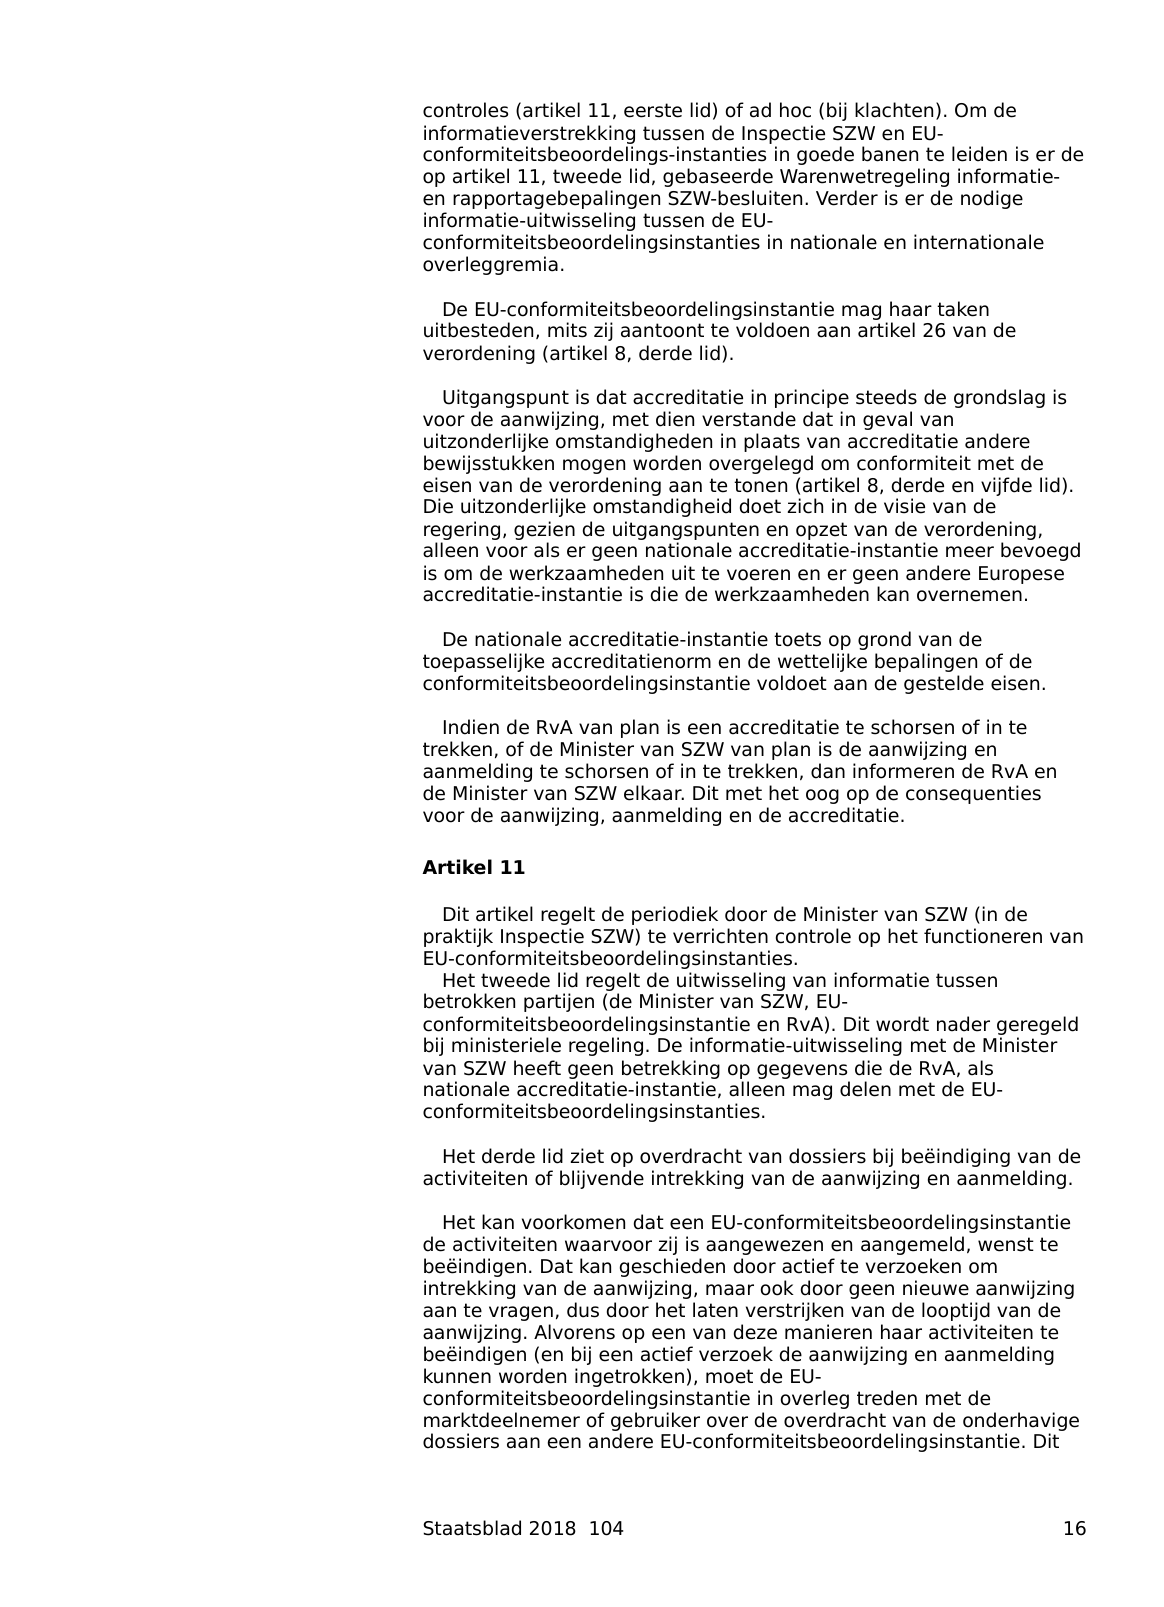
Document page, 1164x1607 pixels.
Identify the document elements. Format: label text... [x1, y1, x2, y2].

text Het tweede lid regelt de uitwisseling van informatie tussen betrokken partijen (de Minister van SZW, EU-conformiteitsbeoordelingsinstantie en RvA). Dit wordt nader geregeld bij ministeriele regeling. De informatie-uitwisseling met de Minister van SZW heeft geen betrekking op gegevens die de RvA, als nationale accreditatie-instantie, alleen mag delen met de EU-conformiteitsbeoordelingsinstanties. [422, 969, 1087, 1123]
subtitle Artikel 11 [422, 857, 1087, 878]
text Indien de RvA van plan is een accreditatie te schorsen of in te trekken, of de Minister van SZW van plan is de aanwijzing en aanmelding te schorsen of in te trekken, dan informeren de RvA en de Minister van SZW elkaar. Dit met het oog op de consequenties voor de aanwijzing, aanmelding en de accreditatie. [422, 717, 1087, 827]
text Het kan voorkomen dat een EU-conformiteitsbeoordelingsinstantie de activiteiten waarvoor zij is aangewezen en aangemeld, wenst te beëindigen. Dat kan geschieden door actief te verzoeken om intrekking van de aanwijzing, maar ook door geen nieuwe aanwijzing aan te vragen, dus door het laten verstrijken van de looptijd van de aanwijzing. Alvorens op een van deze manieren haar activiteiten te beëindigen (en bij een actief verzoek de aanwijzing en aanmelding kunnen worden ingetrokken), moet de EU-conformiteitsbeoordelingsinstantie in overleg treden met de marktdeelnemer of gebruiker over de overdracht van de onderhavige dossiers aan een andere EU-conformiteitsbeoordelingsinstantie. Dit [422, 1212, 1087, 1453]
text Dit artikel regelt de periodiek door de Minister van SZW (in de praktijk Inspectie SZW) te verrichten controle op het functioneren van EU-conformiteitsbeoordelingsinstanties. [422, 903, 1087, 969]
text De nationale accreditatie-instantie toets op grond van de toepasselijke accreditatienorm en de wettelijke bepalingen of de conformiteitsbeoordelingsinstantie voldoet aan de gestelde eisen. [422, 628, 1087, 694]
text Het derde lid ziet op overdracht van dossiers bij beëindiging van de activiteiten of blijvende intrekking van de aanwijzing en aanmelding. [422, 1146, 1087, 1189]
text De EU-conformiteitsbeoordelingsinstantie mag haar taken uitbesteden, mits zij aantoont te voldoen aan artikel 26 van de verordening (artikel 8, derde lid). [422, 298, 1087, 364]
text controles (artikel 11, eerste lid) of ad hoc (bij klachten). Om de informatieverstrekking tussen de Inspectie SZW en EU-conformiteitsbeoordelings-instanties in goede banen te leiden is er de op artikel 11, tweede lid, gebaseerde Warenwetregeling informatie- en rapportagebepalingen SZW-besluiten. Verder is er de nodige informatie-uitwisseling tussen de EU-conformiteitsbeoordelingsinstanties in nationale en internationale overleggremia. [422, 100, 1087, 276]
text Uitgangspunt is dat accreditatie in principe steeds de grondslag is voor de aanwijzing, met dien verstande dat in geval van uitzonderlijke omstandigheden in plaats van accreditatie andere bewijsstukken mogen worden overgelegd om conformiteit met de eisen van de verordening aan te tonen (artikel 8, derde en vijfde lid). Die uitzonderlijke omstandigheid doet zich in de visie van de regering, gezien de uitgangspunten en opzet van de verordening, alleen voor als er geen nationale accreditatie-instantie meer bevoegd is om de werkzaamheden uit te voeren en er geen andere Europese accreditatie-instantie is die de werkzaamheden kan overnemen. [422, 387, 1087, 606]
